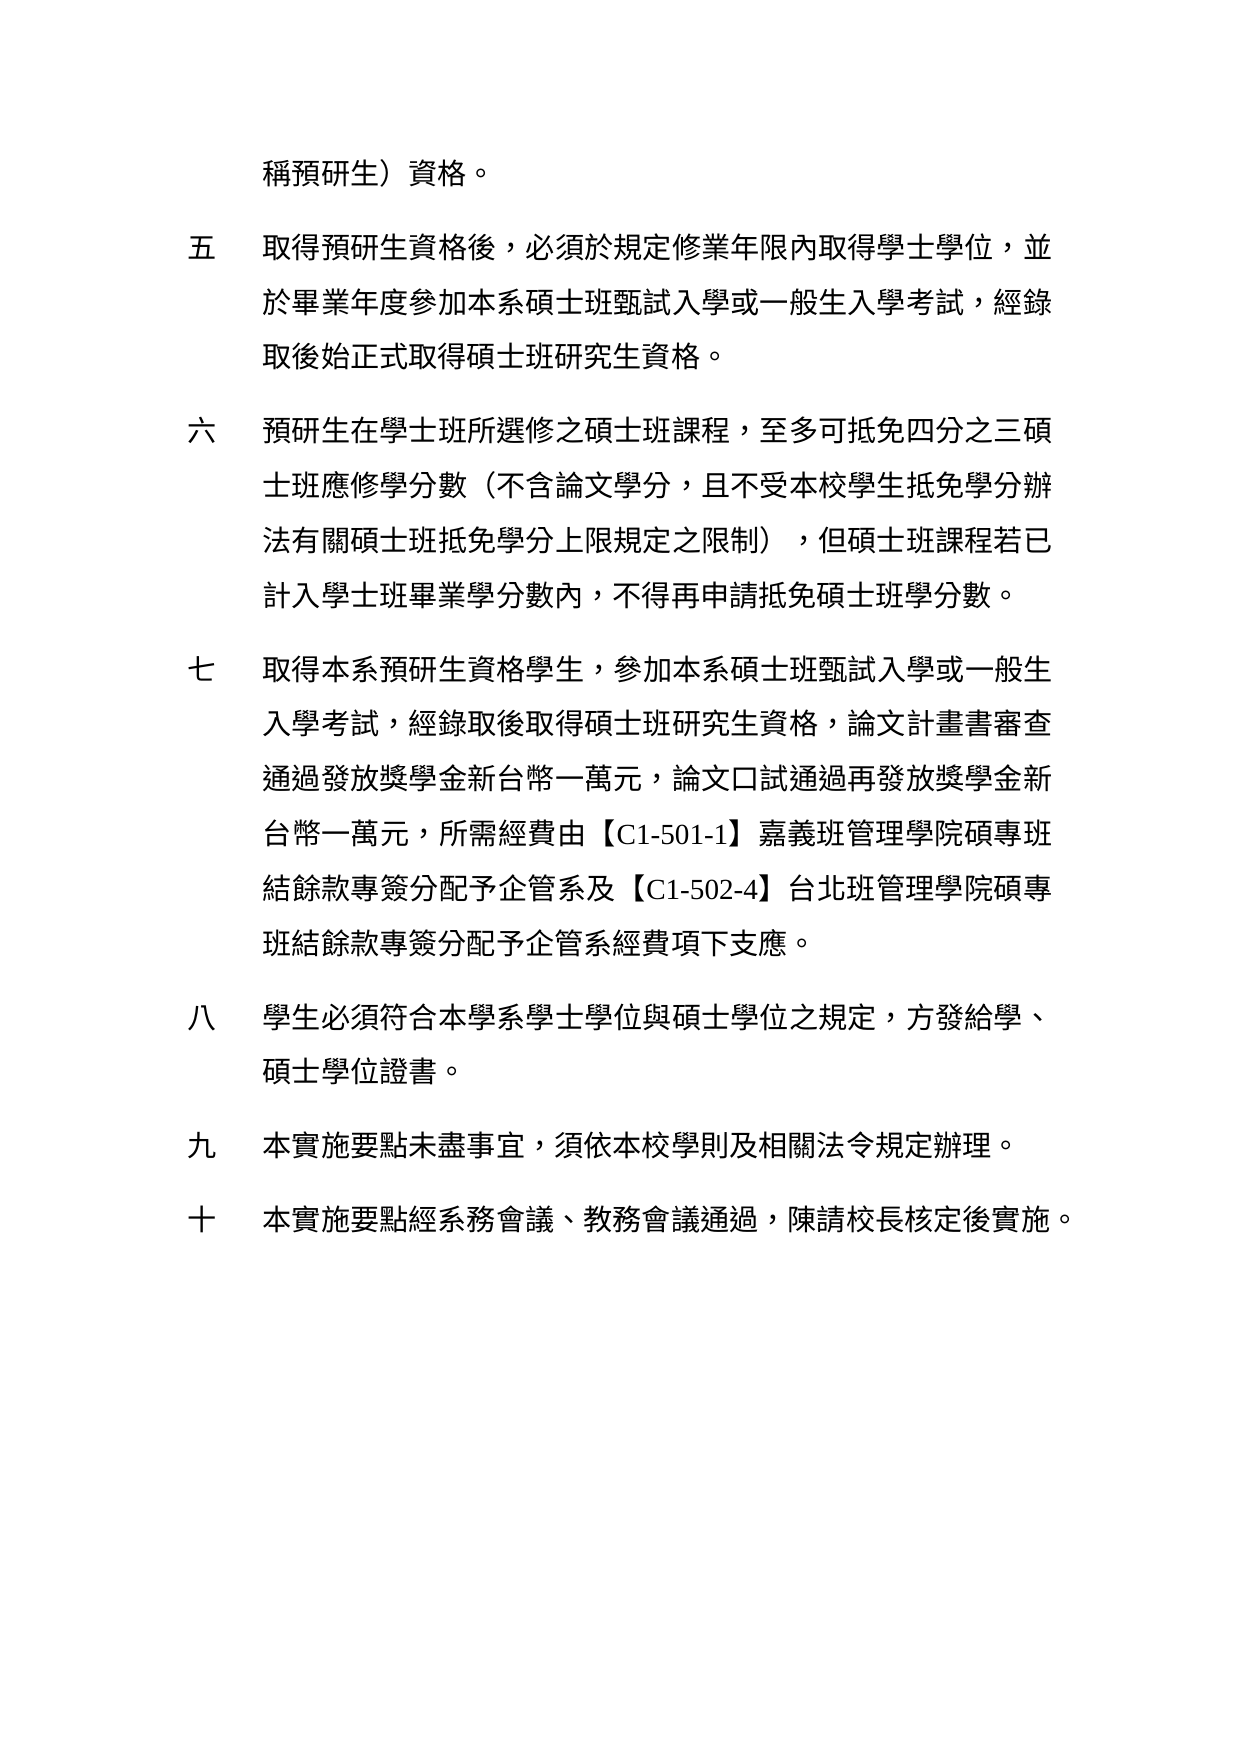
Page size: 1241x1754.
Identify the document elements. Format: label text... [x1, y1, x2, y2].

list 學生必須符合本學系學士學位與碩士學位之規定，方發給學、碩士學位證書。 [187, 994, 1053, 1091]
list 取得本系預研生資格學生，參加本系碩士班甄試入學或一般生入學考試，經錄取後取得碩士班研究生資格，論文計畫書審查通過發放獎學金新台幣一萬元，論文口試通過再發放獎學金新台幣一萬元，所需經費由【C1-501-1】嘉義班管理學院碩專班結餘款專簽分配予企管系及【C1-502-4】台北班管理學院碩專班結餘款專簽分配予企管系經費項下支應。 [187, 646, 1053, 963]
list 預研生在學士班所選修之碩士班課程，至多可抵免四分之三碩士班應修學分數（不含論文學分，且不受本校學生抵免學分辦法有關碩士班抵免學分上限規定之限制），但碩士班課程若已計入學士班畢業學分數內，不得再申請抵免碩士班學分數。 [187, 408, 1053, 615]
list 本實施要點未盡事宜，須依本校學則及相關法令規定辦理。 [187, 1123, 1053, 1165]
list 本實施要點經系務會議、教務會議通過，陳請校長核定後實施。 [187, 1196, 1053, 1239]
list 稱預研生）資格。 [187, 151, 1053, 193]
list 取得預研生資格後，必須於規定修業年限內取得學士學位，並於畢業年度參加本系碩士班甄試入學或一般生入學考試，經錄取後始正式取得碩士班研究生資格。 [187, 224, 1053, 376]
